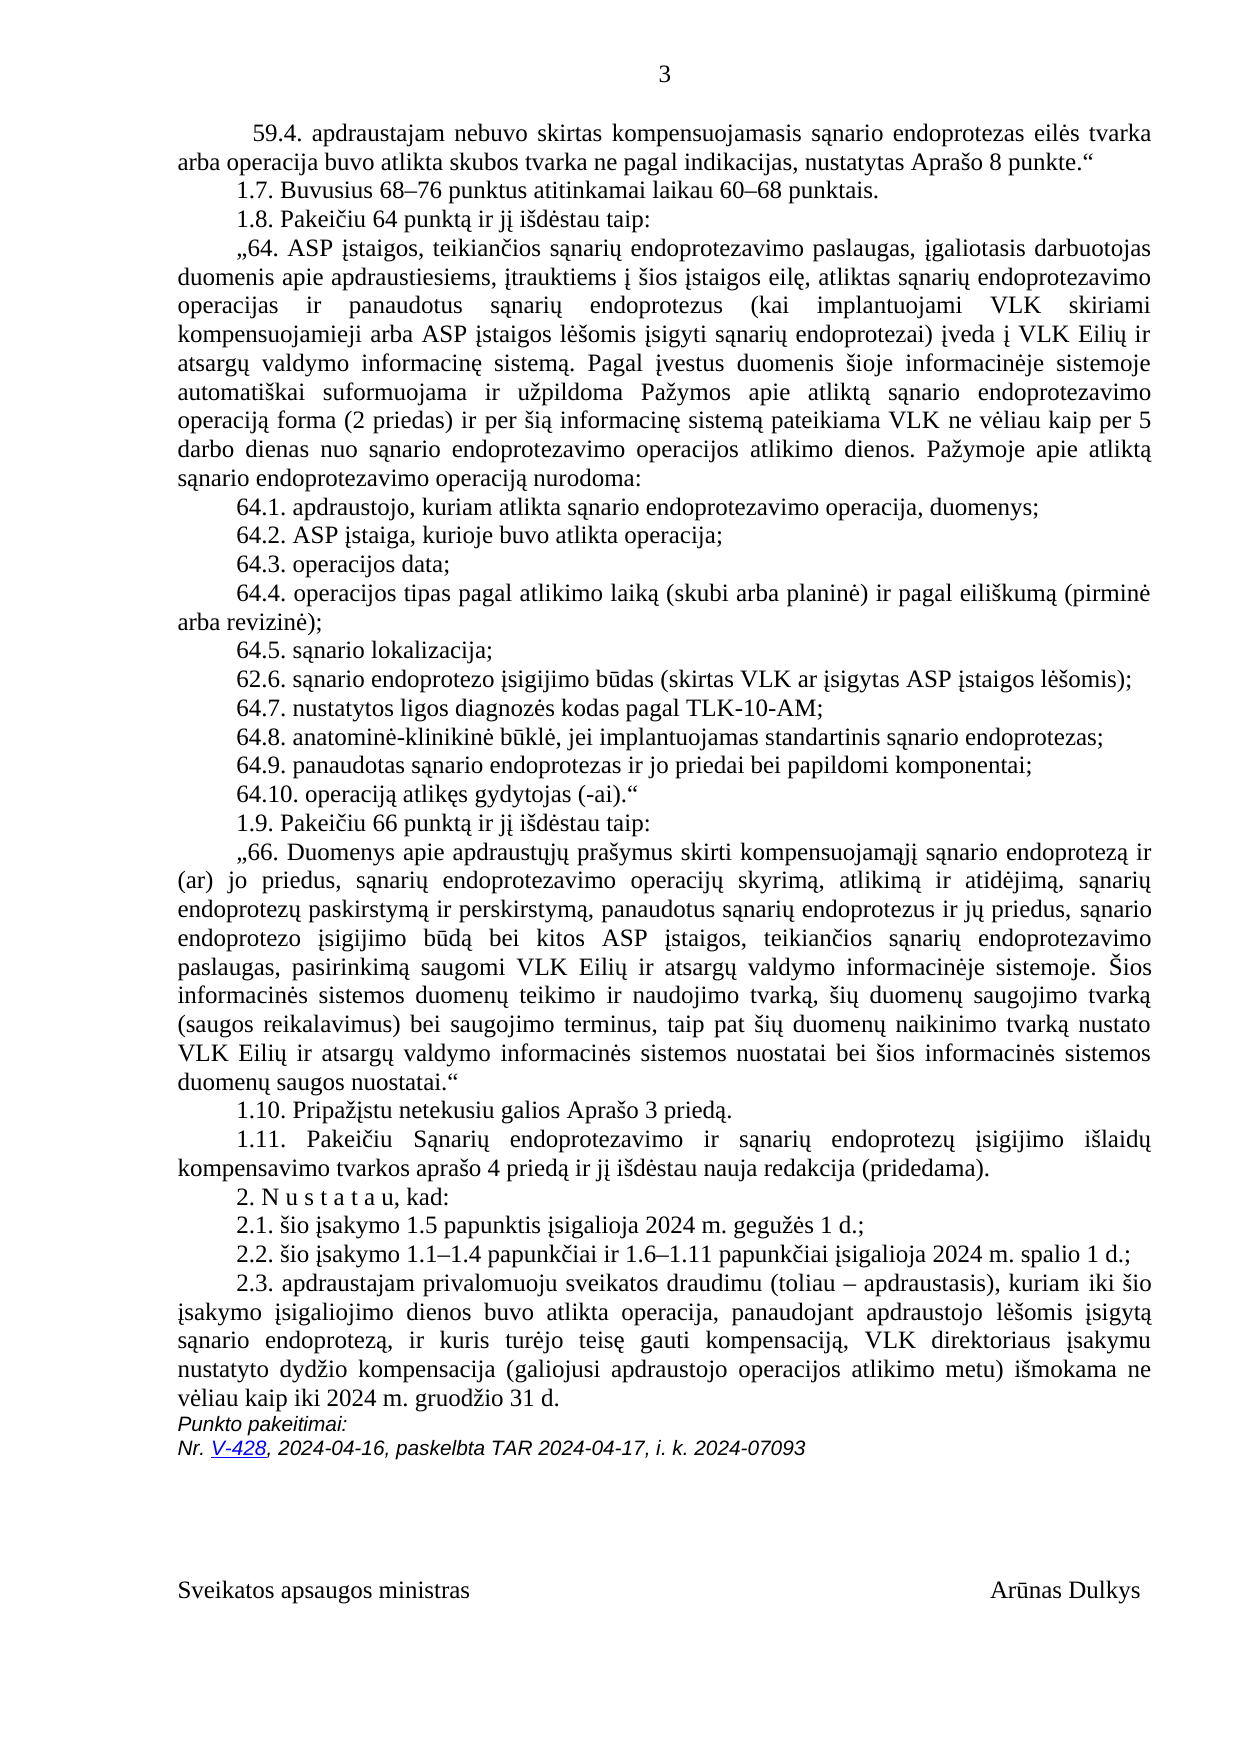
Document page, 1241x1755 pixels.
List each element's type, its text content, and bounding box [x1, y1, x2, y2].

text Nr. V-428, 2024-04-16, paskelbta TAR 2024-04-17, i. k. 2024-07093 [177, 1436, 1152, 1460]
text 1.11. Pakeičiu Sąnarių endoprotezavimo ir sąnarių endoprotezų įsigijimo išlaidų kompensavimo tvarkos aprašo 4 priedą ir jį išdėstau nauja redakcija (pridedama). [177, 1124, 1152, 1182]
text 64.9. panaudotas sąnario endoprotezas ir jo priedai bei papildomi komponentai; [177, 751, 1152, 779]
text 64.2. ASP įstaiga, kurioje buvo atlikta operacija; [177, 521, 1152, 549]
text 64.1. apdraustojo, kuriam atlikta sąnario endoprotezavimo operacija, duomenys; [177, 492, 1152, 521]
text 2.1. šio įsakymo 1.5 papunktis įsigalioja 2024 m. gegužės 1 d.; [177, 1211, 1152, 1239]
text 1.10. Pripažįstu netekusiu galios Aprašo 3 priedą. [177, 1096, 1152, 1124]
text 64.3. operacijos data; [177, 549, 1152, 578]
text 64.7. nustatytos ligos diagnozės kodas pagal TLK-10-AM; [177, 693, 1152, 722]
text 2.2. šio įsakymo 1.1–1.4 papunkčiai ir 1.6–1.11 papunkčiai įsigalioja 2024 m. spalio 1 d.; [177, 1239, 1152, 1268]
text 64.8. anatominė-klinikinė būklė, jei implantuojamas standartinis sąnario endoprotezas; [177, 722, 1152, 751]
text 2. N u s t a t a u, kad: [177, 1182, 1152, 1211]
text „64. ASP įstaigos, teikiančios sąnarių endoprotezavimo paslaugas, įgaliotasis darbuotojas duomenis apie apdraustiesiems, įtrauktiems į šios įstaigos eilę, atliktas sąnarių endoprotezavimo operacijas ir panaudotus sąnarių endoprotezus (kai implantuojami VLK skiriami kompensuojamieji arba ASP įstaigos lėšomis įsigyti sąnarių endoprotezai) įveda į VLK Eilių ir atsargų valdymo informacinę sistemą. Pagal įvestus duomenis šioje informacinėje sistemoje automatiškai suformuojama ir užpildoma Pažymos apie atliktą sąnario endoprotezavimo operaciją forma (2 priedas) ir per šią informacinę sistemą pateikiama VLK ne vėliau kaip per 5 darbo dienas nuo sąnario endoprotezavimo operacijos atlikimo dienos. Pažymoje apie atliktą sąnario endoprotezavimo operaciją nurodoma: [177, 233, 1152, 492]
text „66. Duomenys apie apdraustųjų prašymus skirti kompensuojamąjį sąnario endoprotezą ir (ar) jo priedus, sąnarių endoprotezavimo operacijų skyrimą, atlikimą ir atidėjimą, sąnarių endoprotezų paskirstymą ir perskirstymą, panaudotus sąnarių endoprotezus ir jų priedus, sąnario endoprotezo įsigijimo būdą bei kitos ASP įstaigos, teikiančios sąnarių endoprotezavimo paslaugas, pasirinkimą saugomi VLK Eilių ir atsargų valdymo informacinėje sistemoje. Šios informacinės sistemos duomenų teikimo ir naudojimo tvarką, šių duomenų saugojimo tvarką (saugos reikalavimus) bei saugojimo terminus, taip pat šių duomenų naikinimo tvarką nustato VLK Eilių ir atsargų valdymo informacinės sistemos nuostatai bei šios informacinės sistemos duomenų saugos nuostatai.“ [177, 837, 1152, 1096]
text 1.9. Pakeičiu 66 punktą ir jį išdėstau taip: [177, 808, 1152, 837]
text 64.4. operacijos tipas pagal atlikimo laiką (skubi arba planinė) ir pagal eiliškumą (pirminė arba revizinė); [177, 578, 1152, 636]
text 62.6. sąnario endoprotezo įsigijimo būdas (skirtas VLK ar įsigytas ASP įstaigos lėšomis); [177, 664, 1152, 693]
text 2.3. apdraustajam privalomuoju sveikatos draudimu (toliau – apdraustasis), kuriam iki šio įsakymo įsigaliojimo dienos buvo atlikta operacija, panaudojant apdraustojo lėšomis įsigytą sąnario endoprotezą, ir kuris turėjo teisę gauti kompensaciją, VLK direktoriaus įsakymu nustatyto dydžio kompensacija (galiojusi apdraustojo operacijos atlikimo metu) išmokama ne vėliau kaip iki 2024 m. gruodžio 31 d. [177, 1268, 1152, 1412]
text 64.10. operaciją atlikęs gydytojas (-ai).“ [177, 779, 1152, 808]
text 64.5. sąnario lokalizacija; [177, 636, 1152, 664]
text 1.8. Pakeičiu 64 punktą ir jį išdėstau taip: [177, 204, 1152, 233]
text 59.4. apdraustajam nebuvo skirtas kompensuojamasis sąnario endoprotezas eilės tvarka arba operacija buvo atlikta skubos tvarka ne pagal indikacijas, nustatytas Aprašo 8 punkte.“ [177, 118, 1152, 176]
text 1.7. Buvusius 68–76 punktus atitinkamai laikau 60–68 punktais. [177, 176, 1152, 204]
text Sveikatos apsaugos ministras Arūnas Dulkys [177, 1575, 1152, 1603]
text Punkto pakeitimai: [177, 1412, 1152, 1436]
